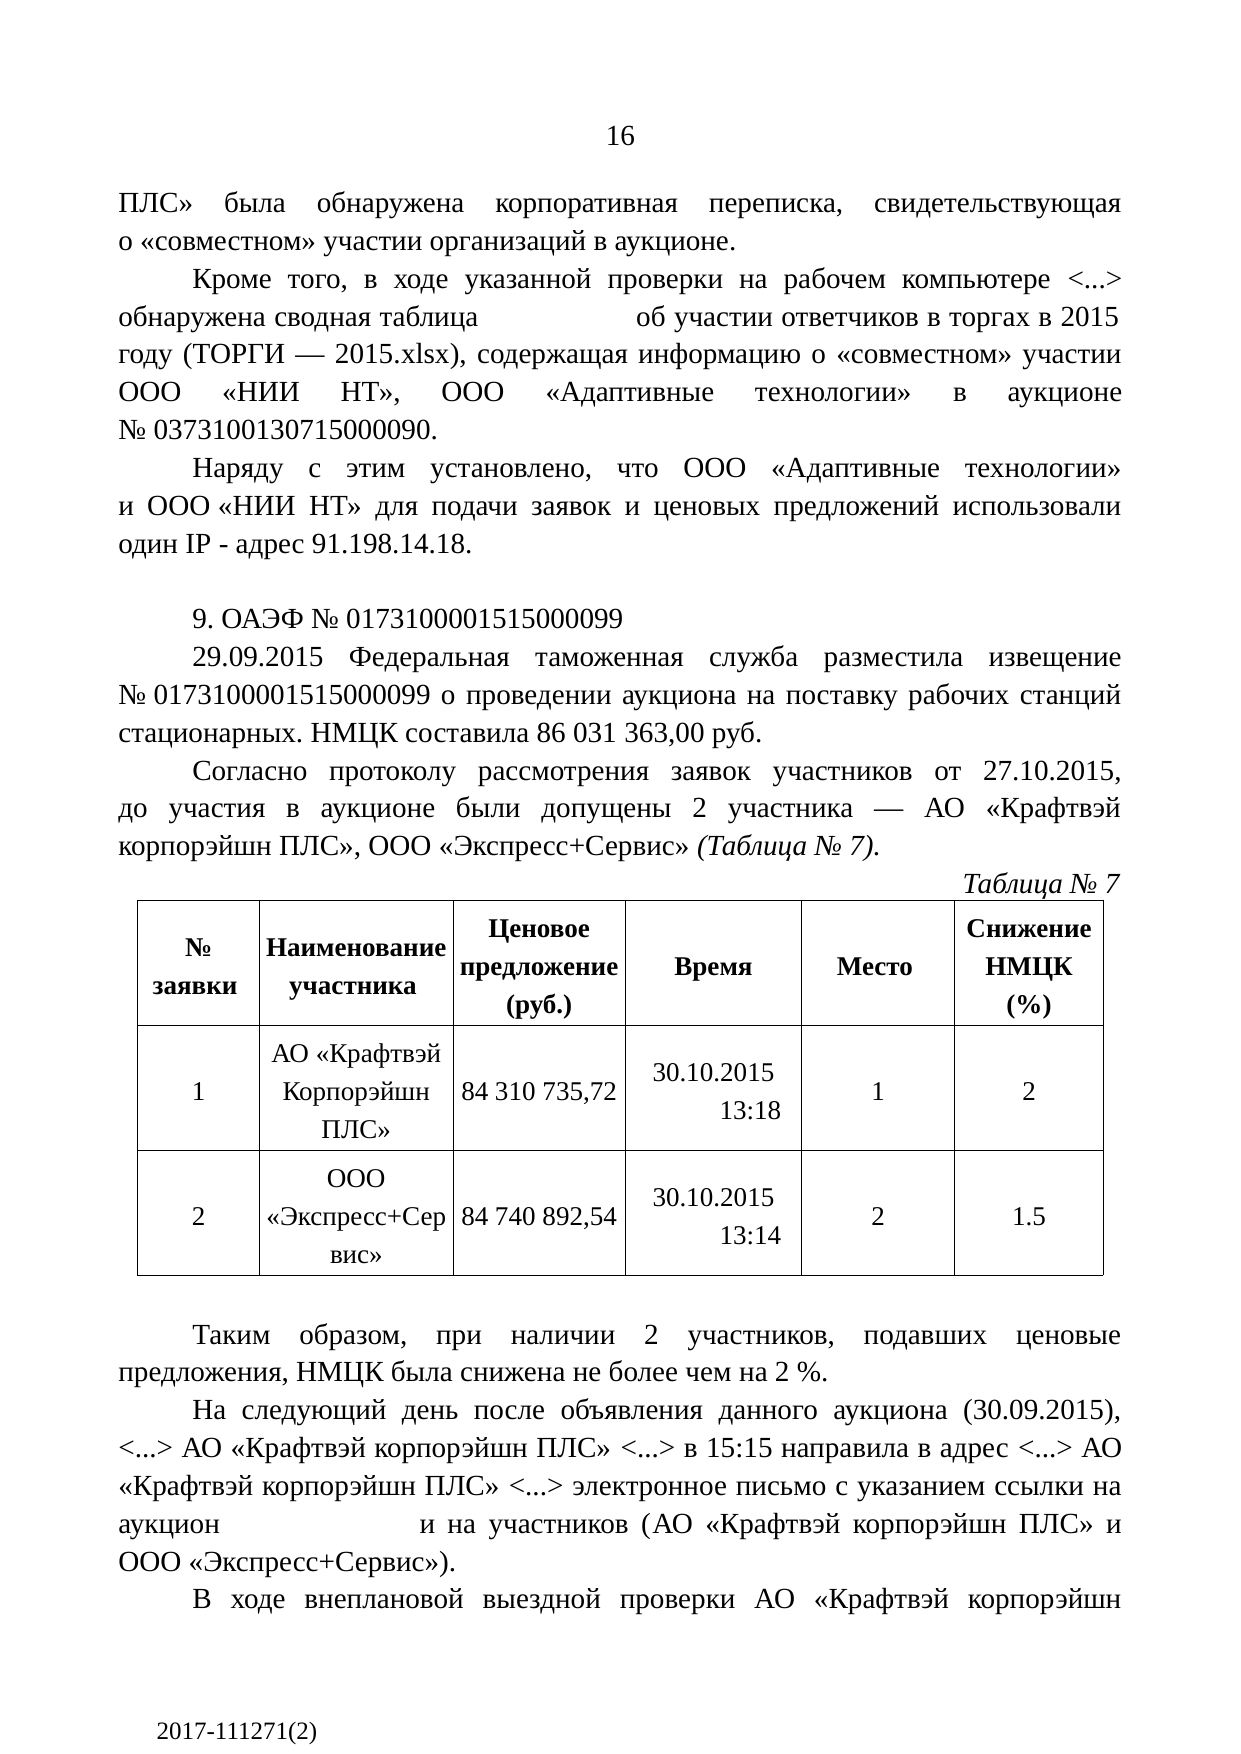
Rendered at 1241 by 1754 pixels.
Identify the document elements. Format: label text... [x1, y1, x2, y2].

text В ходе внеплановой выездной проверки АО «Крафтвэй корпорэйшн [118, 1577, 1122, 1615]
table_cell 2 [802, 1151, 954, 1274]
text 9. ОАЭФ № 0173100001515000099 [118, 597, 1122, 635]
table_header Время [626, 901, 801, 1024]
table_header Наименование участника [260, 901, 453, 1024]
table_cell 84 740 892,54 [454, 1151, 625, 1274]
text Согласно протоколу рассмотрения заявок участников от 27.10.2015, до участия в аукционе были допущены 2 участника — АО «Крафтвэй корпорэйшн ПЛС», ООО «Экспресс+Сервис» (Таблица № 7). [118, 748, 1122, 862]
table_cell 1,5 [955, 1151, 1103, 1274]
table_cell 30.10.2015 13:14 [626, 1151, 801, 1274]
table_cell 1 [138, 1026, 259, 1149]
table_cell ООО «Экспресс+Сервис» [260, 1151, 453, 1274]
text Наряду с этим установлено, что ООО «Адаптивные технологии» и ООО «НИИ НТ» для подачи заявок и ценовых предложений использовали один IP - адрес 91.198.14.18. [118, 446, 1122, 559]
text На следующий день после объявления данного аукциона (30.09.2015), <...> АО «Крафтвэй корпорэйшн ПЛС» <...> в 15:15 направила в адрес <...> АО «Крафтвэй корпорэйшн ПЛС» <...> электронное письмо с указанием ссылки на аукцион и на участников (АО «Крафтвэй корпорэйшн ПЛС» и ООО «Экспресс+Сервис»). [118, 1388, 1122, 1577]
table_cell 1 [802, 1026, 954, 1149]
table_header Место [802, 901, 954, 1024]
text ПЛС» была обнаружена корпоративная переписка, свидетельствующая о «совместном» участии организаций в аукционе. [118, 181, 1122, 257]
text Кроме того, в ходе указанной проверки на рабочем компьютере <...> обнаружена сводная таблица об участии ответчиков в торгах в 2015 году (ТОРГИ — 2015.xlsx), содержащая информацию о «совместном» участии ООО «НИИ НТ», ООО «Адаптивные технологии» в аукционе № 0373100130715000090. [118, 257, 1122, 446]
table_header Снижение НМЦК (%) [955, 901, 1103, 1024]
table_header № заявки [138, 901, 259, 1024]
table_header Ценовое предложение (руб.) [454, 901, 625, 1024]
text Таким образом, при наличии 2 участников, подавших ценовые предложения, НМЦК была снижена не более чем на 2 %. [118, 1312, 1122, 1388]
table_cell 2 [138, 1151, 259, 1274]
table_cell АО «Крафтвэй Корпорэйшн ПЛС» [260, 1026, 453, 1149]
table_cell 2 [955, 1026, 1103, 1149]
text Таблица № 7 [118, 862, 1122, 899]
text 29.09.2015 Федеральная таможенная служба разместила извещение № 0173100001515000099 о проведении аукциона на поставку рабочих станций стационарных. НМЦК составила 86 031 363,00 руб. [118, 635, 1122, 748]
table_cell 84 310 735,72 [454, 1026, 625, 1149]
table_cell 30.10.2015 13:18 [626, 1026, 801, 1149]
